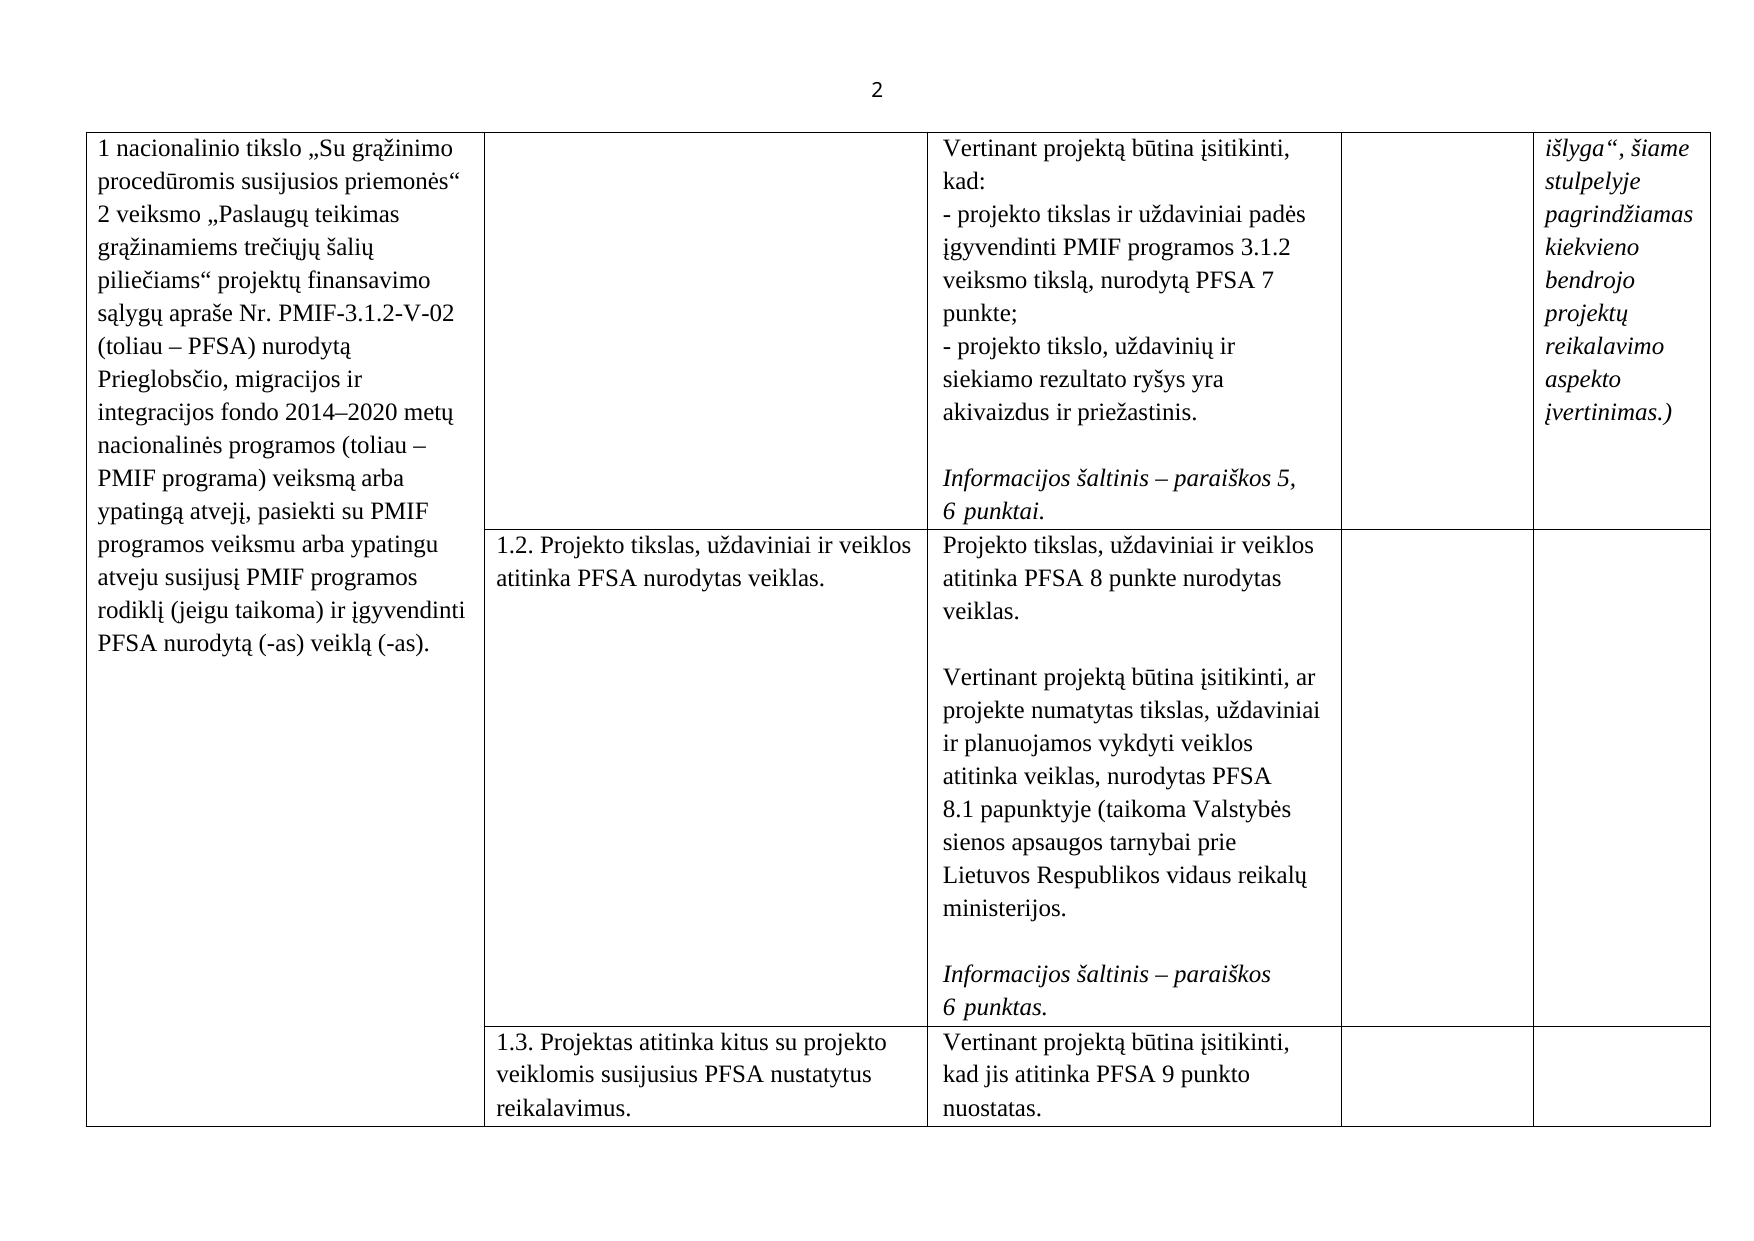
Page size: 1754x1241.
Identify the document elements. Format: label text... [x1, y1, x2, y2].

table_cell [1342, 133, 1533, 529]
table_cell [1342, 1027, 1533, 1126]
table_cell 1 nacionalinio tikslo „Su grąžinimo procedūromis susijusios priemonės“ 2 veiksmo „Paslaugų teikimas grąžinamiems trečiųjų šalių piliečiams“ projektų finansavimo sąlygų apraše Nr. PMIF-3.1.2-V-02 (toliau – PFSA) nurodytą Prieglobsčio, migracijos ir integracijos fondo 2014–2020 metų nacionalinės programos (toliau – PMIF programa) veiksmą arba ypatingą atvejį, pasiekti su PMIF programos veiksmu arba ypatingu atveju susijusį PMIF programos rodiklį (jeigu taikoma) ir įgyvendinti PFSA nurodytą (-as) veiklą (-as). [87, 133, 484, 1126]
table_cell Vertinant projektą būtina įsitikinti, kad: - projekto tikslas ir uždaviniai padės įgyvendinti PMIF programos 3.1.2 veiksmo tikslą, nurodytą PFSA 7 punkte; - projekto tikslo, uždavinių ir siekiamo rezultato ryšys yra akivaizdus ir priežastinis. Informacijos šaltinis – paraiškos 5, 6 punktai. [928, 133, 1341, 529]
table_cell Projekto tikslas, uždaviniai ir veiklos atitinka PFSA 8 punkte nurodytas veiklas. Vertinant projektą būtina įsitikinti, ar projekte numatytas tikslas, uždaviniai ir planuojamos vykdyti veiklos atitinka veiklas, nurodytas PFSA 8.1 papunktyje (taikoma Valstybės sienos apsaugos tarnybai prie Lietuvos Respublikos vidaus reikalų ministerijos. Informacijos šaltinis – paraiškos 6 punktas. [928, 530, 1341, 1026]
table_cell išlyga“, šiame stulpelyje pagrindžiamas kiekvieno bendrojo projektų reikalavimo aspekto įvertinimas.) [1534, 133, 1710, 529]
table_cell [485, 133, 927, 529]
table_cell Vertinant projektą būtina įsitikinti, kad jis atitinka PFSA 9 punkto nuostatas. [928, 1027, 1341, 1126]
table_cell [1342, 530, 1533, 1026]
table_cell 1.2. Projekto tikslas, uždaviniai ir veiklos atitinka PFSA nurodytas veiklas. [485, 530, 927, 1026]
table_cell 1.3. Projektas atitinka kitus su projekto veiklomis susijusius PFSA nustatytus reikalavimus. [485, 1027, 927, 1126]
table_cell [1534, 530, 1710, 1026]
table_cell [1534, 1027, 1710, 1126]
